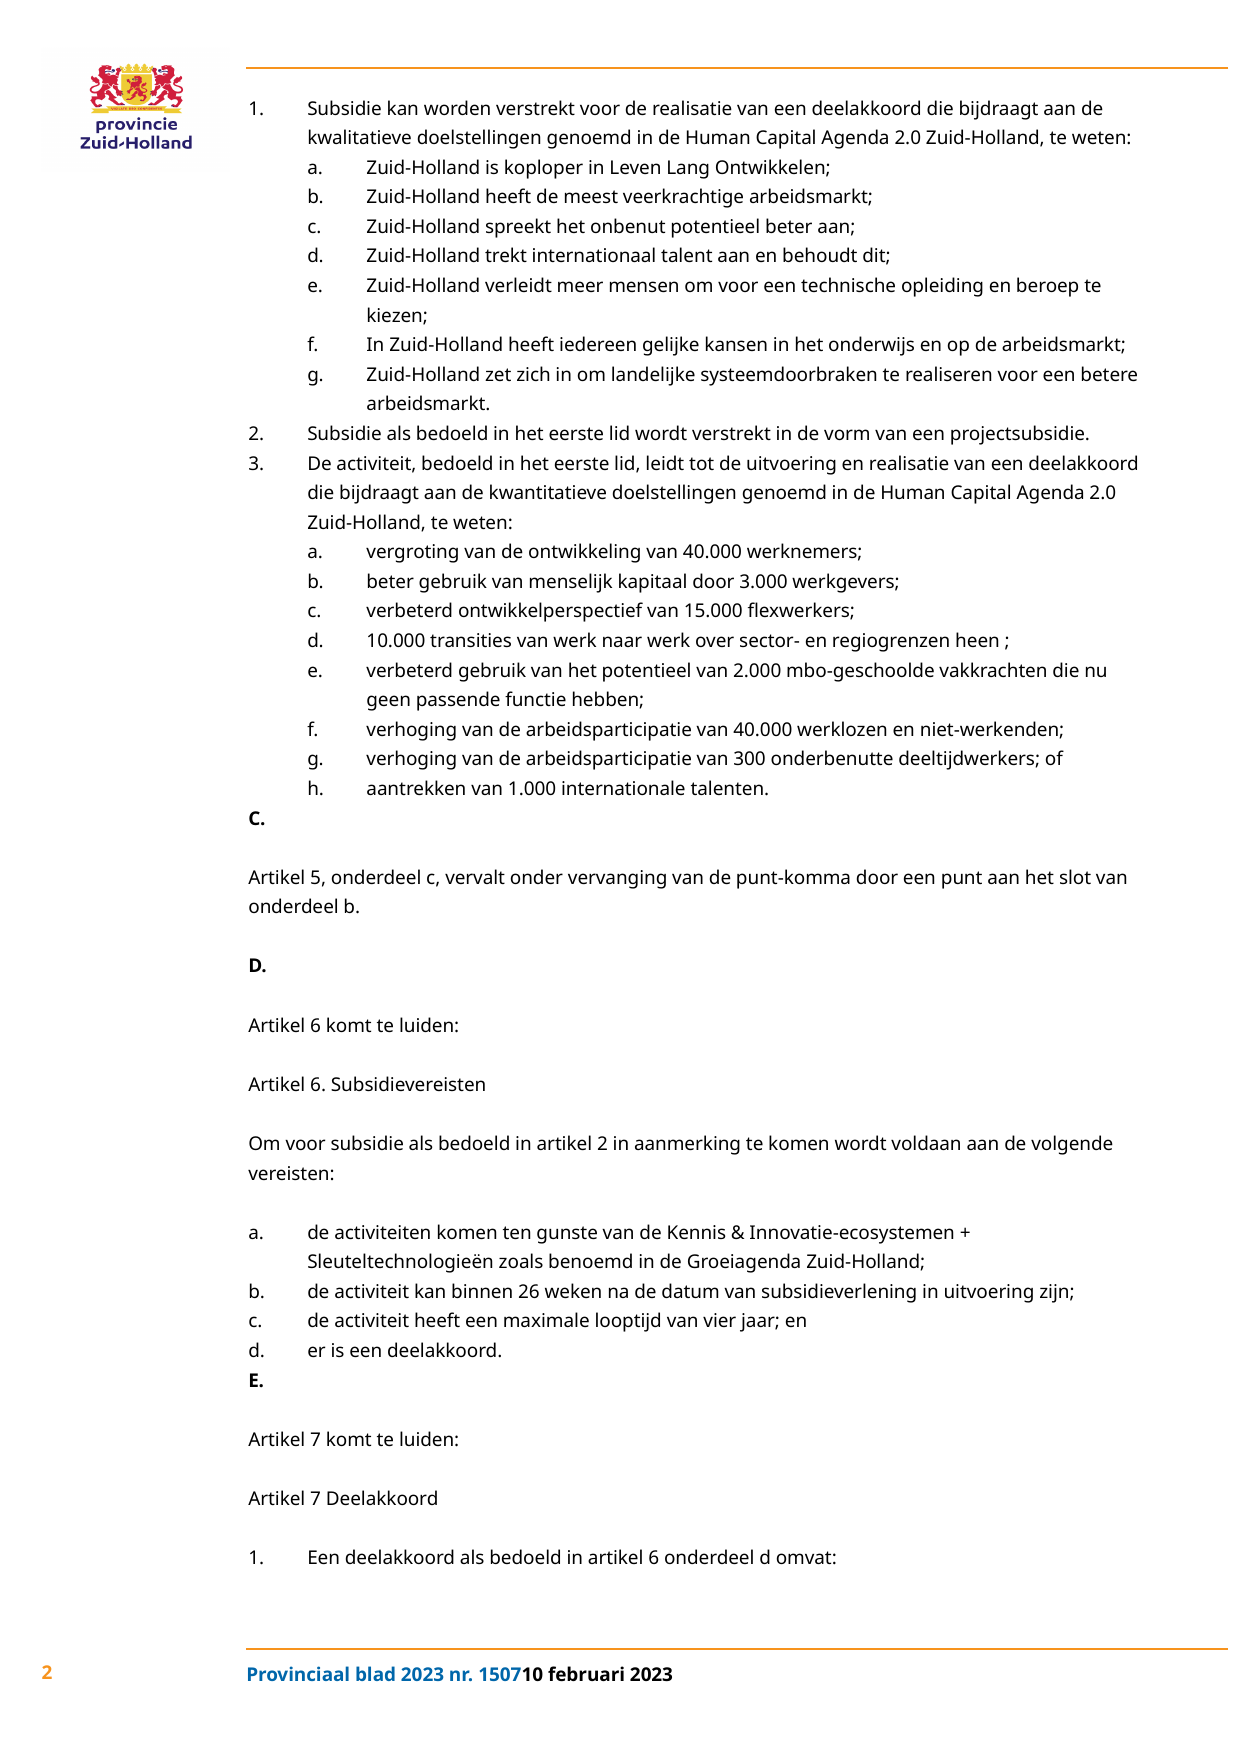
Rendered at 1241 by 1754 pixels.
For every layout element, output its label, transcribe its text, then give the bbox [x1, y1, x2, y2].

list Zuid-Holland spreekt het onbenut potentieel beter aan; [307, 213, 1152, 239]
list Zuid-Holland zet zich in om landelijke systeemdoorbraken te realiseren voor een betere arbeidsmarkt. [307, 361, 1152, 416]
list In Zuid-Holland heeft iedereen gelijke kansen in het onderwijs en op de arbeidsmarkt; [307, 331, 1152, 357]
list beter gebruik van menselijk kapitaal door 3.000 werkgevers; [307, 568, 1152, 594]
list vergroting van de ontwikkeling van 40.000 werknemers; [307, 538, 1152, 564]
picture [41, 47, 231, 172]
list Zuid-Holland is koploper in Leven Lang Ontwikkelen; [307, 154, 1152, 180]
list Zuid-Holland trekt internationaal talent aan en behoudt dit; [307, 243, 1152, 268]
list verhoging van de arbeidsparticipatie van 40.000 werklozen en niet-werkenden; [307, 716, 1152, 742]
list 10.000 transities van werk naar werk over sector- en regiogrenzen heen ; [307, 627, 1152, 653]
list Zuid-Holland heeft de meest veerkrachtige arbeidsmarkt; [307, 183, 1152, 209]
text Om voor subsidie als bedoeld in artikel 2 in aanmerking te komen wordt voldaan aan de volgende vereisten: [248, 1130, 1152, 1186]
text Artikel 7 Deelakkoord [248, 1485, 1152, 1511]
list de activiteit heeft een maximale looptijd van vier jaar; en [248, 1308, 1152, 1333]
text Artikel 7 komt te luiden: [248, 1426, 1152, 1452]
list Subsidie als bedoeld in het eerste lid wordt verstrekt in de vorm van een projectsubsidie. [248, 420, 1152, 446]
list de activiteiten komen ten gunste van de Kennis & Innovatie-ecosystemen + Sleuteltechnologieën zoals benoemd in de Groeiagenda Zuid-Holland; [248, 1219, 1152, 1274]
list verbeterd ontwikkelperspectief van 15.000 flexwerkers; [307, 598, 1152, 623]
list Een deelakkoord als bedoeld in artikel 6 onderdeel d omvat: [248, 1544, 1152, 1570]
list Subsidie kan worden verstrekt voor de realisatie van een deelakkoord die bijdraagt aan de kwalitatieve doelstellingen genoemd in de Human Capital Agenda 2.0 Zuid-Holland, te weten: [248, 95, 1152, 150]
list Zuid-Holland verleidt meer mensen om voor een technische opleiding en beroep te kiezen; [307, 272, 1152, 328]
list aantrekken van 1.000 internationale talenten. [307, 775, 1152, 801]
text E. [248, 1367, 1152, 1393]
list er is een deelakkoord. [248, 1337, 1152, 1363]
text Artikel 5, onderdeel c, vervalt onder vervanging van de punt-komma door een punt aan het slot van onderdeel b. [248, 864, 1152, 919]
list de activiteit kan binnen 26 weken na de datum van subsidieverlening in uitvoering zijn; [248, 1278, 1152, 1304]
list verbeterd gebruik van het potentieel van 2.000 mbo-geschoolde vakkrachten die nu geen passende functie hebben; [307, 657, 1152, 712]
text Artikel 6 komt te luiden: [248, 1012, 1152, 1038]
list verhoging van de arbeidsparticipatie van 300 onderbenutte deeltijdwerkers; of [307, 746, 1152, 771]
text D. [248, 953, 1152, 978]
list De activiteit, bedoeld in het eerste lid, leidt tot de uitvoering en realisatie van een deelakkoord die bijdraagt aan de kwantitatieve doelstellingen genoemd in de Human Capital Agenda 2.0 Zuid-Holland, te weten: [248, 450, 1152, 535]
text C. [248, 805, 1152, 831]
text Artikel 6. Subsidievereisten [248, 1071, 1152, 1097]
